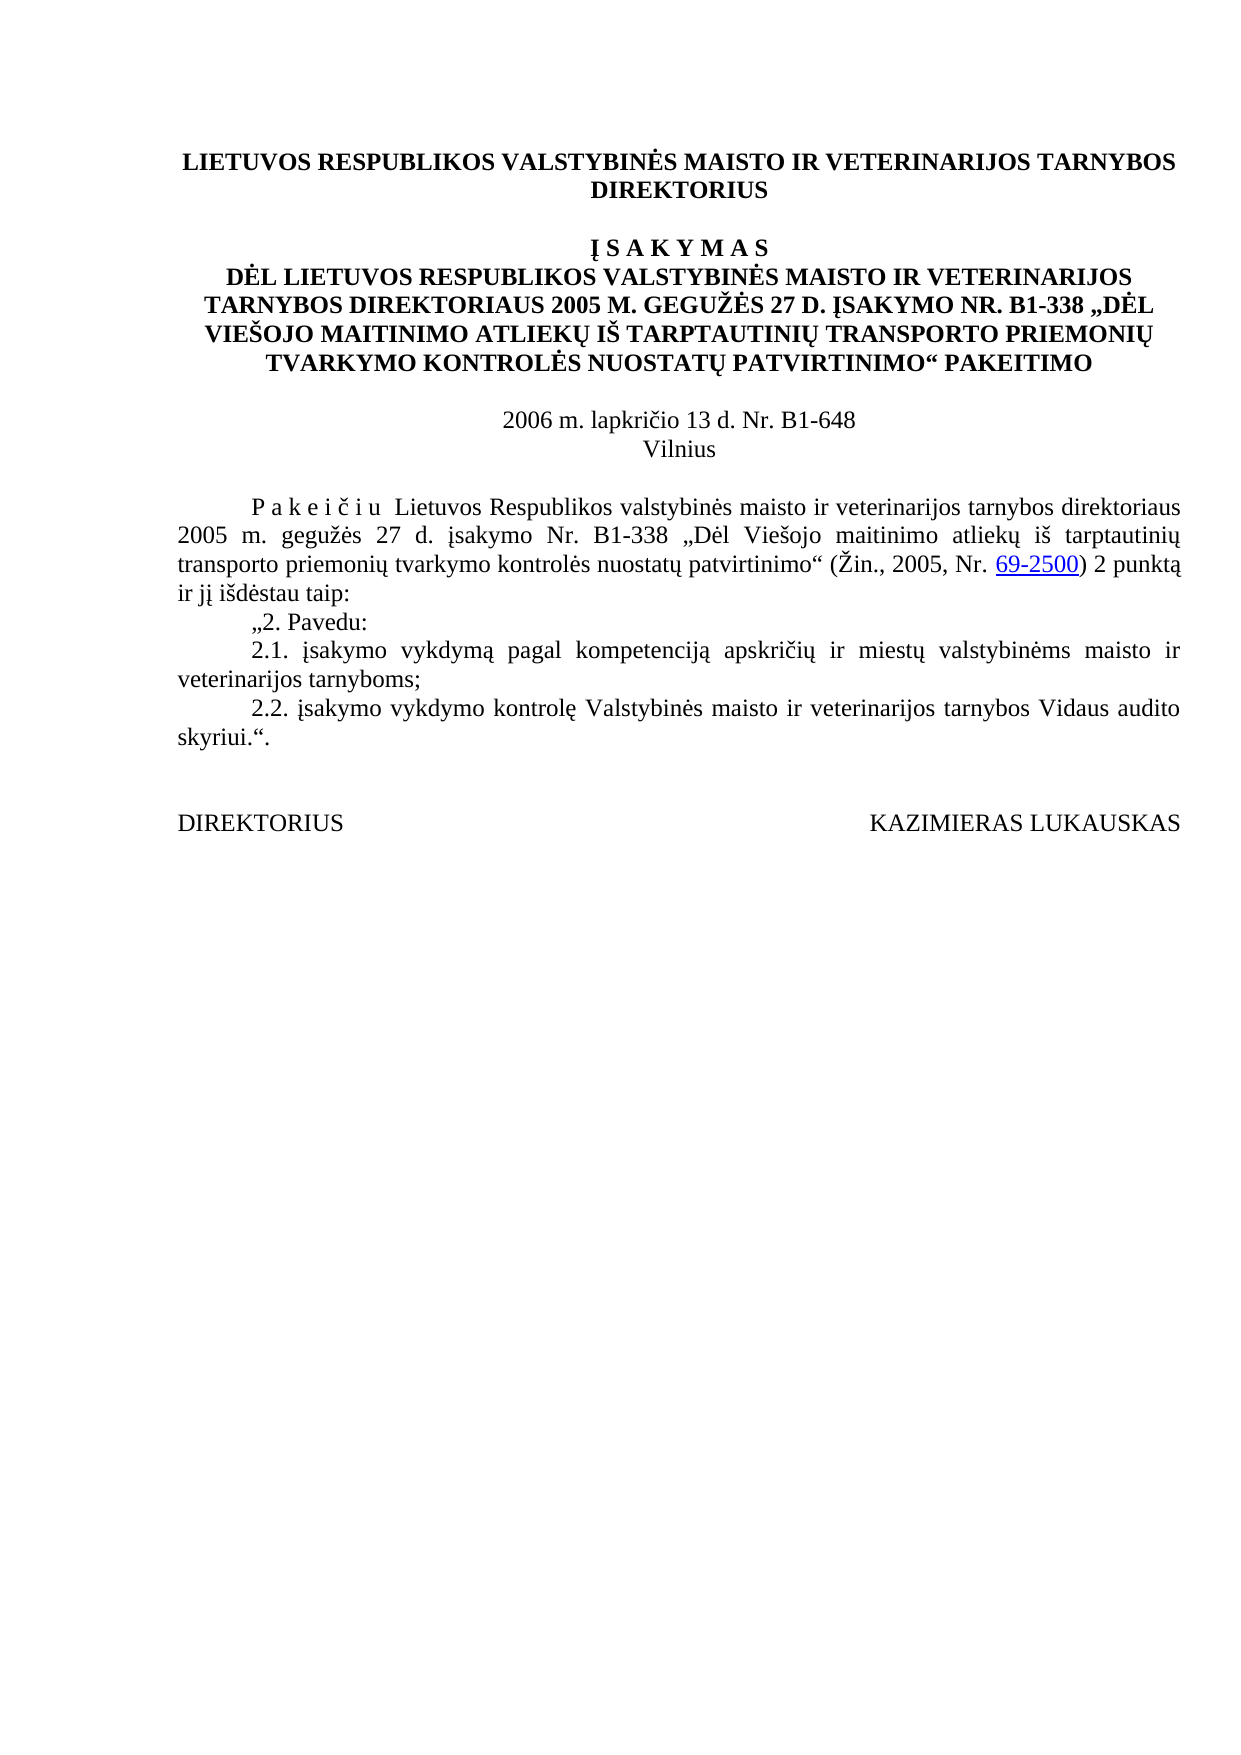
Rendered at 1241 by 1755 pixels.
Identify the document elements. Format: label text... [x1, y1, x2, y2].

text „2. Pavedu: [177, 607, 1181, 636]
text LIETUVOS RESPUBLIKOS VALSTYBINĖS MAISTO IR VETERINARIJOS TARNYBOS DIREKTORIUS [177, 147, 1181, 204]
text Į S A K Y M A S [177, 233, 1181, 262]
text DIREKTORIUS KAZIMIERAS LUKAUSKAS [177, 808, 1181, 837]
text DĖL LIETUVOS RESPUBLIKOS VALSTYBINĖS MAISTO IR VETERINARIJOS TARNYBOS DIREKTORIAUS 2005 M. GEGUŽĖS 27 D. ĮSAKYMO NR. B1-338 „DĖL VIEŠOJO MAITINIMO ATLIEKŲ IŠ TARPTAUTINIŲ TRANSPORTO PRIEMONIŲ TVARKYMO KONTROLĖS NUOSTATŲ PATVIRTINIMO“ PAKEITIMO [177, 262, 1181, 377]
text Pakeičiu Lietuvos Respublikos valstybinės maisto ir veterinarijos tarnybos direktoriaus 2005 m. gegužės 27 d. įsakymo Nr. B1-338 „Dėl Viešojo maitinimo atliekų iš tarptautinių transporto priemonių tvarkymo kontrolės nuostatų patvirtinimo“ (Žin., 2005, Nr. 69-2500) 2 punktą ir jį išdėstau taip: [177, 492, 1181, 607]
text 2.2. įsakymo vykdymo kontrolę Valstybinės maisto ir veterinarijos tarnybos Vidaus audito skyriui.“. [177, 693, 1181, 751]
text 2.1. įsakymo vykdymą pagal kompetenciją apskričių ir miestų valstybinėms maisto ir veterinarijos tarnyboms; [177, 636, 1181, 693]
text Vilnius [177, 434, 1181, 463]
text 2006 m. lapkričio 13 d. Nr. B1-648 [177, 406, 1181, 434]
